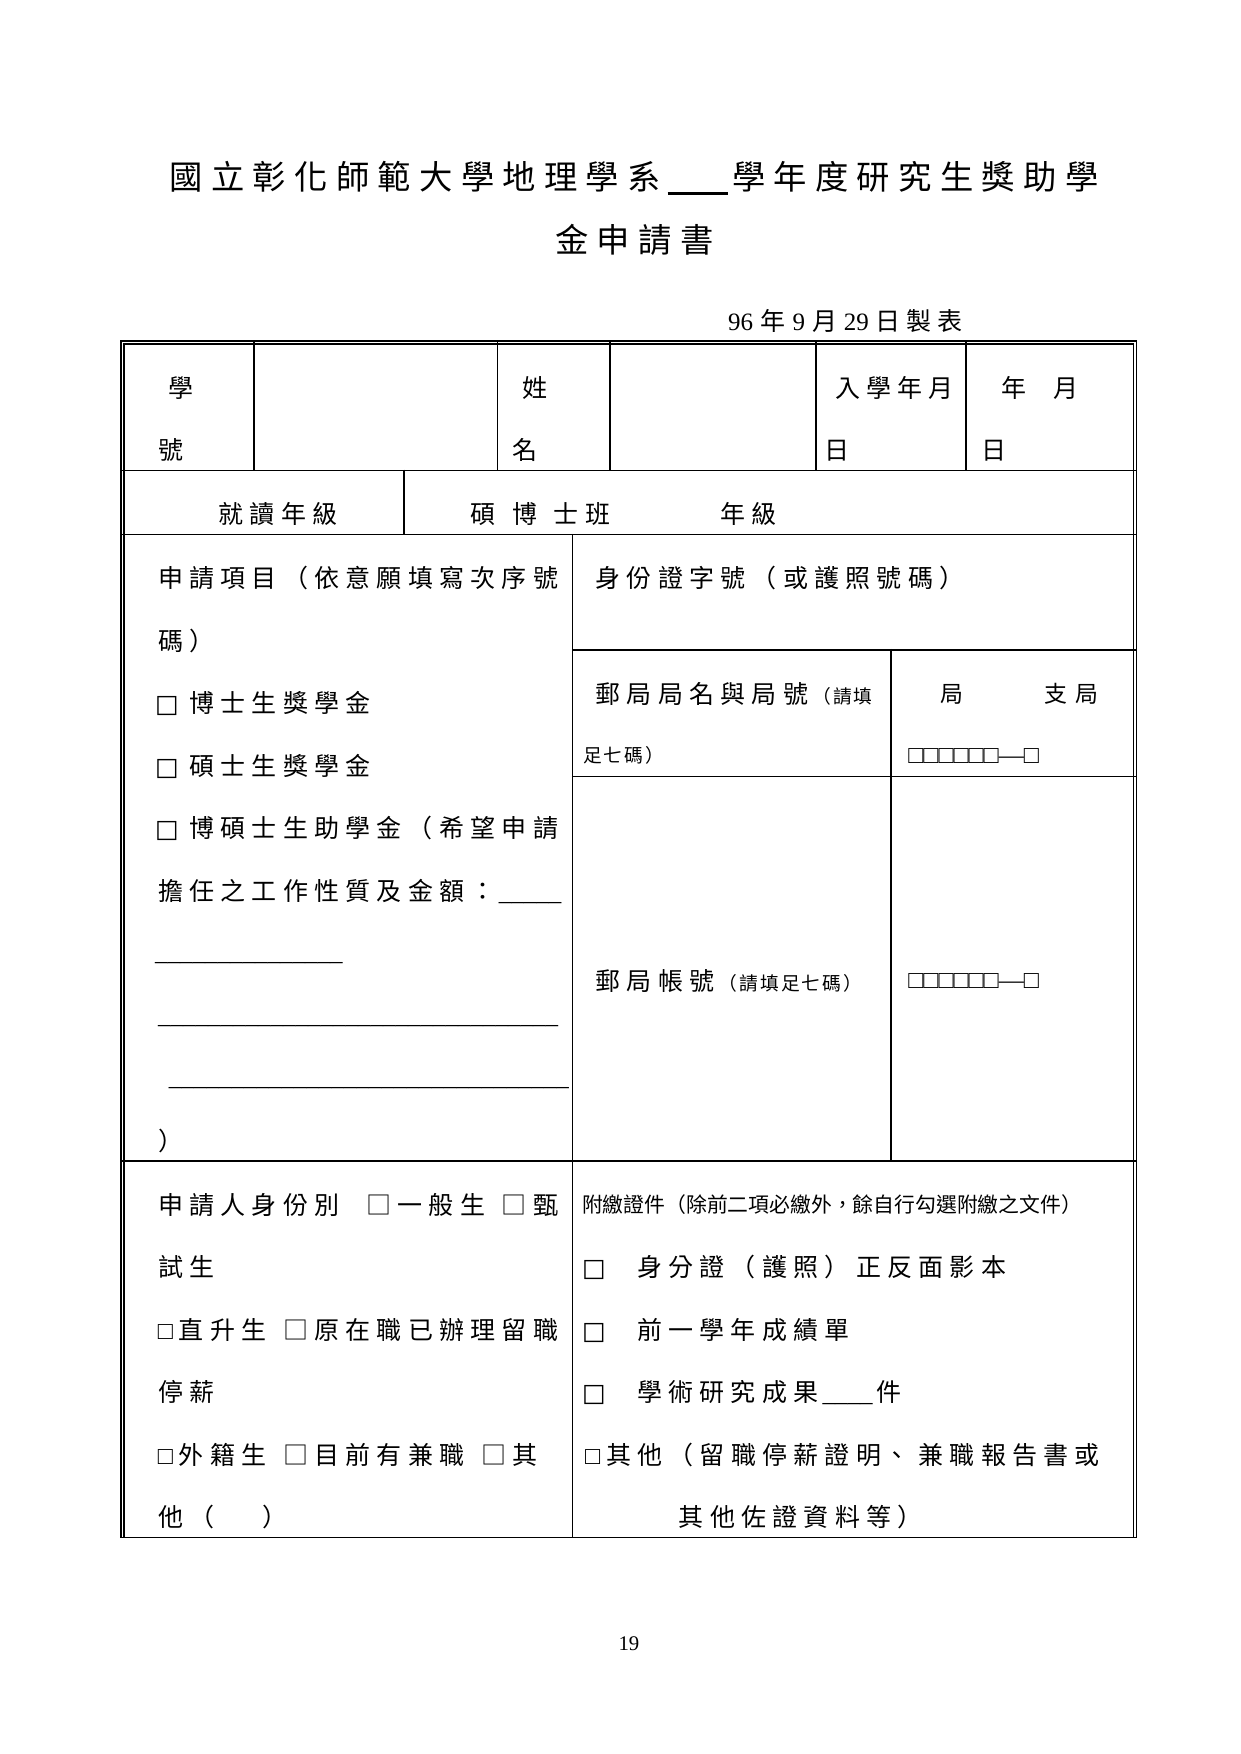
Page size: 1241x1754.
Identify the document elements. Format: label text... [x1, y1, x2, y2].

text 國立彰化師範大學地理學系 學年度研究生獎助學金申請書 [158, 134, 1103, 259]
table_header 姓 名 [498, 345, 609, 469]
table_header 學 號 [125, 345, 253, 469]
table_cell 郵局局名與局號（請填足七碼） [573, 651, 890, 776]
table_cell 身份證字號（或護照號碼） [573, 535, 1133, 649]
table_cell □□□□□□—□ [892, 777, 1133, 1160]
table_header [255, 345, 497, 469]
table_cell 郵局帳號（請填足七碼） [573, 777, 890, 1160]
table_cell 就讀年級 [125, 471, 403, 534]
table_cell 申請項目（依意願填寫次序號碼） 博士生獎學金 碩士生獎學金 博碩士生助學金（希望申請擔任之工作性質及金額：____________________ ________________________________ ________________________________） [125, 535, 572, 1160]
table_cell 碩 博 士班 年級 [405, 471, 1133, 534]
text 96年9月29日製表 [155, 277, 1203, 340]
table_header [611, 345, 815, 469]
table_cell 附繳證件（除前二項必繳外，餘自行勾選附繳之文件） 身分證（護照）正反面影本 前一學年成績單 學術研究成果____件 □其他（留職停薪證明、兼職報告書或其他佐證資料等） [573, 1162, 1133, 1537]
table_cell 申請人身份別 □一般生 □甄試生 □直升生 □原在職已辦理留職停薪 □外籍生 □目前有兼職 □其他（ ） [125, 1162, 572, 1537]
table_header 入學年月日 [817, 345, 965, 469]
table_cell 局 支局 □□□□□□—□ [892, 651, 1133, 776]
table_header 年 月 日 [967, 345, 1133, 469]
